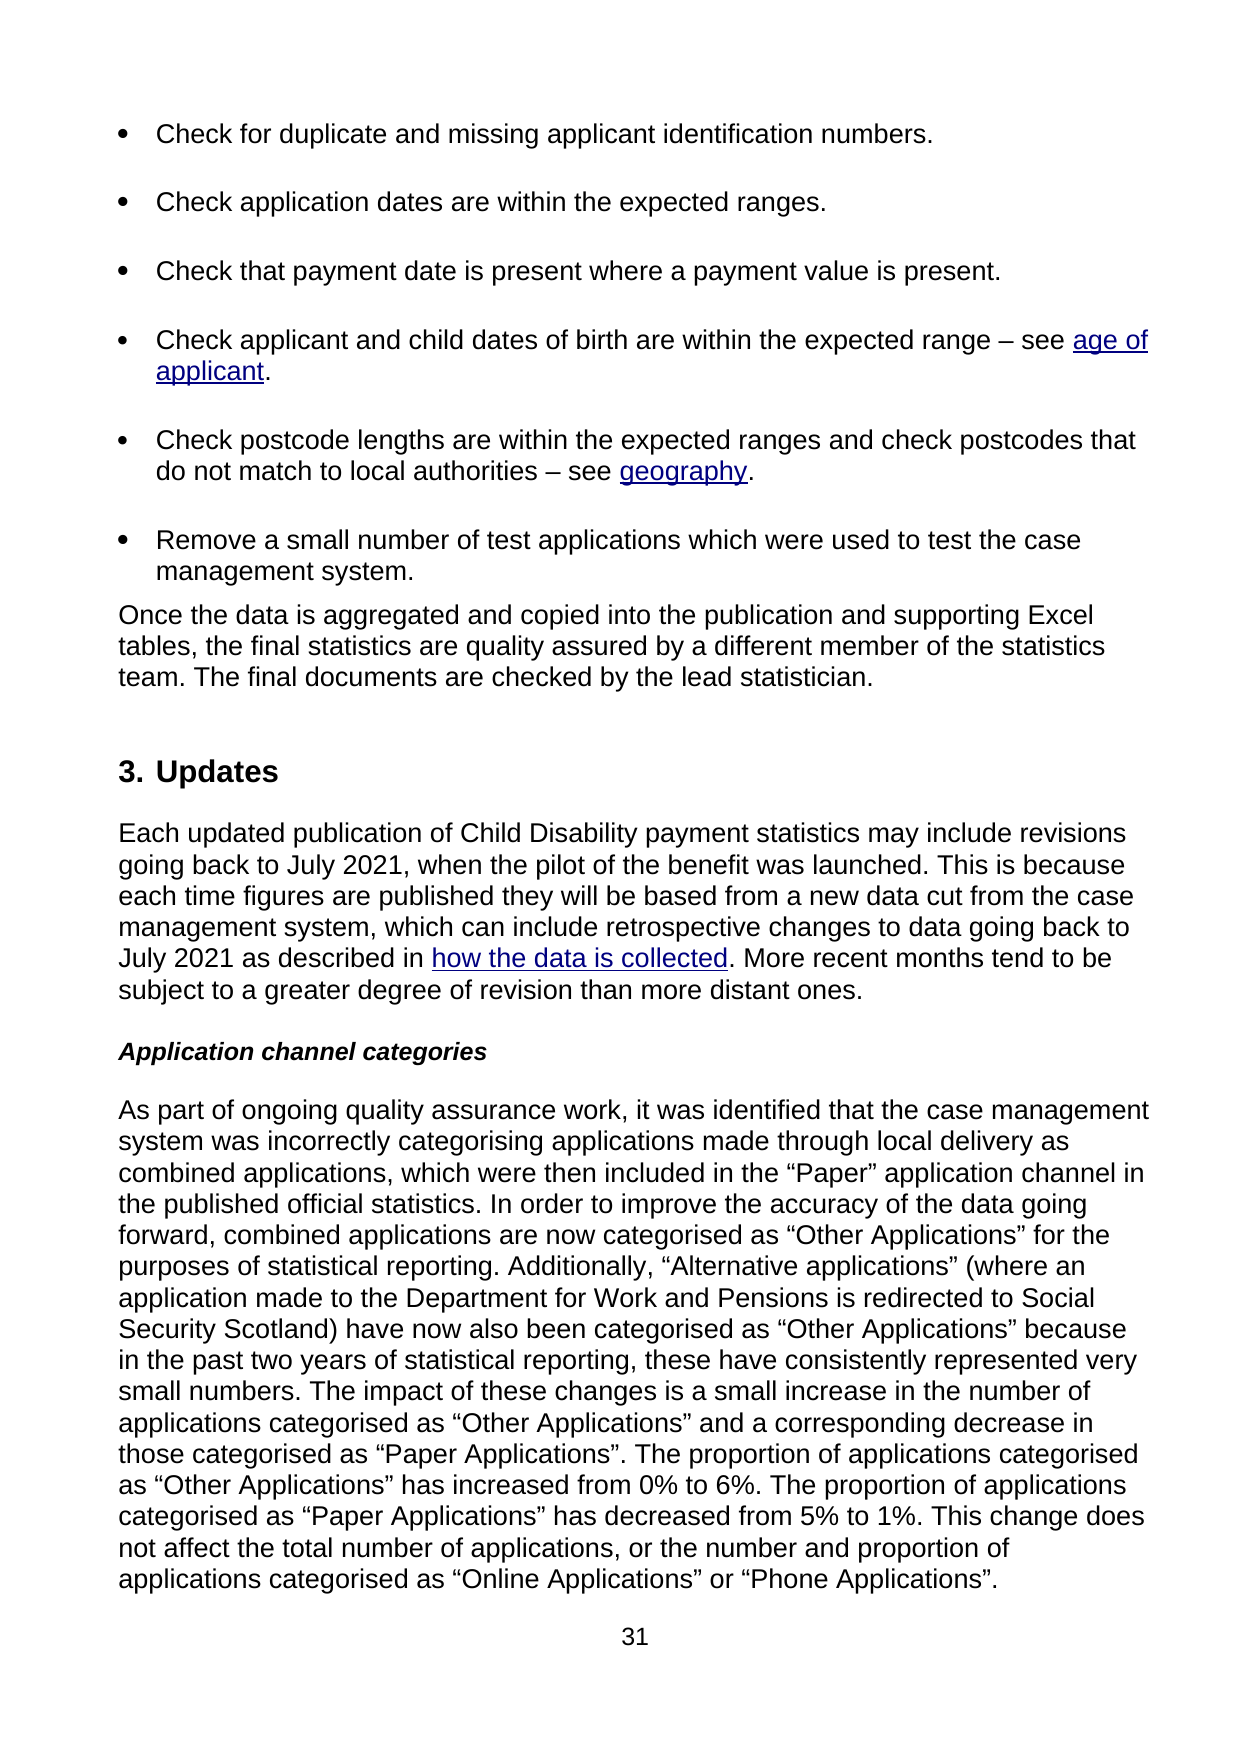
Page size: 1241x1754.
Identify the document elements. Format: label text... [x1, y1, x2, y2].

subtitle Updates [118, 753, 1152, 789]
text Each updated publication of Child Disability payment statistics may include revisions going back to July 2021, when the pilot of the benefit was launched. This is because each time figures are published they will be based from a new data cut from the case management system, which can include retrospective changes to data going back to July 2021 as described in how the data is collected. More recent months tend to be subject to a greater degree of revision than more distant ones. [118, 818, 1152, 1005]
list Check that payment date is present where a payment value is present. [118, 256, 1152, 287]
list Remove a small number of test applications which were used to test the case management system. [118, 524, 1152, 587]
text As part of ongoing quality assurance work, it was identified that the case management system was incorrectly categorising applications made through local delivery as combined applications, which were then included in the “Paper” application channel in the published official statistics. In order to improve the accuracy of the data going forward, combined applications are now categorised as “Other Applications” for the purposes of statistical reporting. Additionally, “Alternative applications” (where an application made to the Department for Work and Pensions is redirected to Social Security Scotland) have now also been categorised as “Other Applications” because in the past two years of statistical reporting, these have consistently represented very small numbers. The impact of these changes is a small increase in the number of applications categorised as “Other Applications” and a corresponding decrease in those categorised as “Paper Applications”. The proportion of applications categorised as “Other Applications” has increased from 0% to 6%. The proportion of applications categorised as “Paper Applications” has decreased from 5% to 1%. This change does not affect the total number of applications, or the number and proportion of applications categorised as “Online Applications” or “Phone Applications”. [118, 1094, 1152, 1594]
text Once the data is aggregated and copied into the publication and supporting Excel tables, the final statistics are quality assured by a different member of the statistics team. The final documents are checked by the lead statistician. [118, 599, 1152, 693]
list Check for duplicate and missing applicant identification numbers. [118, 118, 1152, 149]
subtitle Application channel categories [118, 1037, 1152, 1065]
list Check postcode lengths are within the expected ranges and check postcodes that do not match to local authorities – see geography. [118, 424, 1152, 487]
list Check application dates are within the expected ranges. [118, 187, 1152, 218]
list Check applicant and child dates of birth are within the expected range – see age of applicant. [118, 324, 1152, 387]
